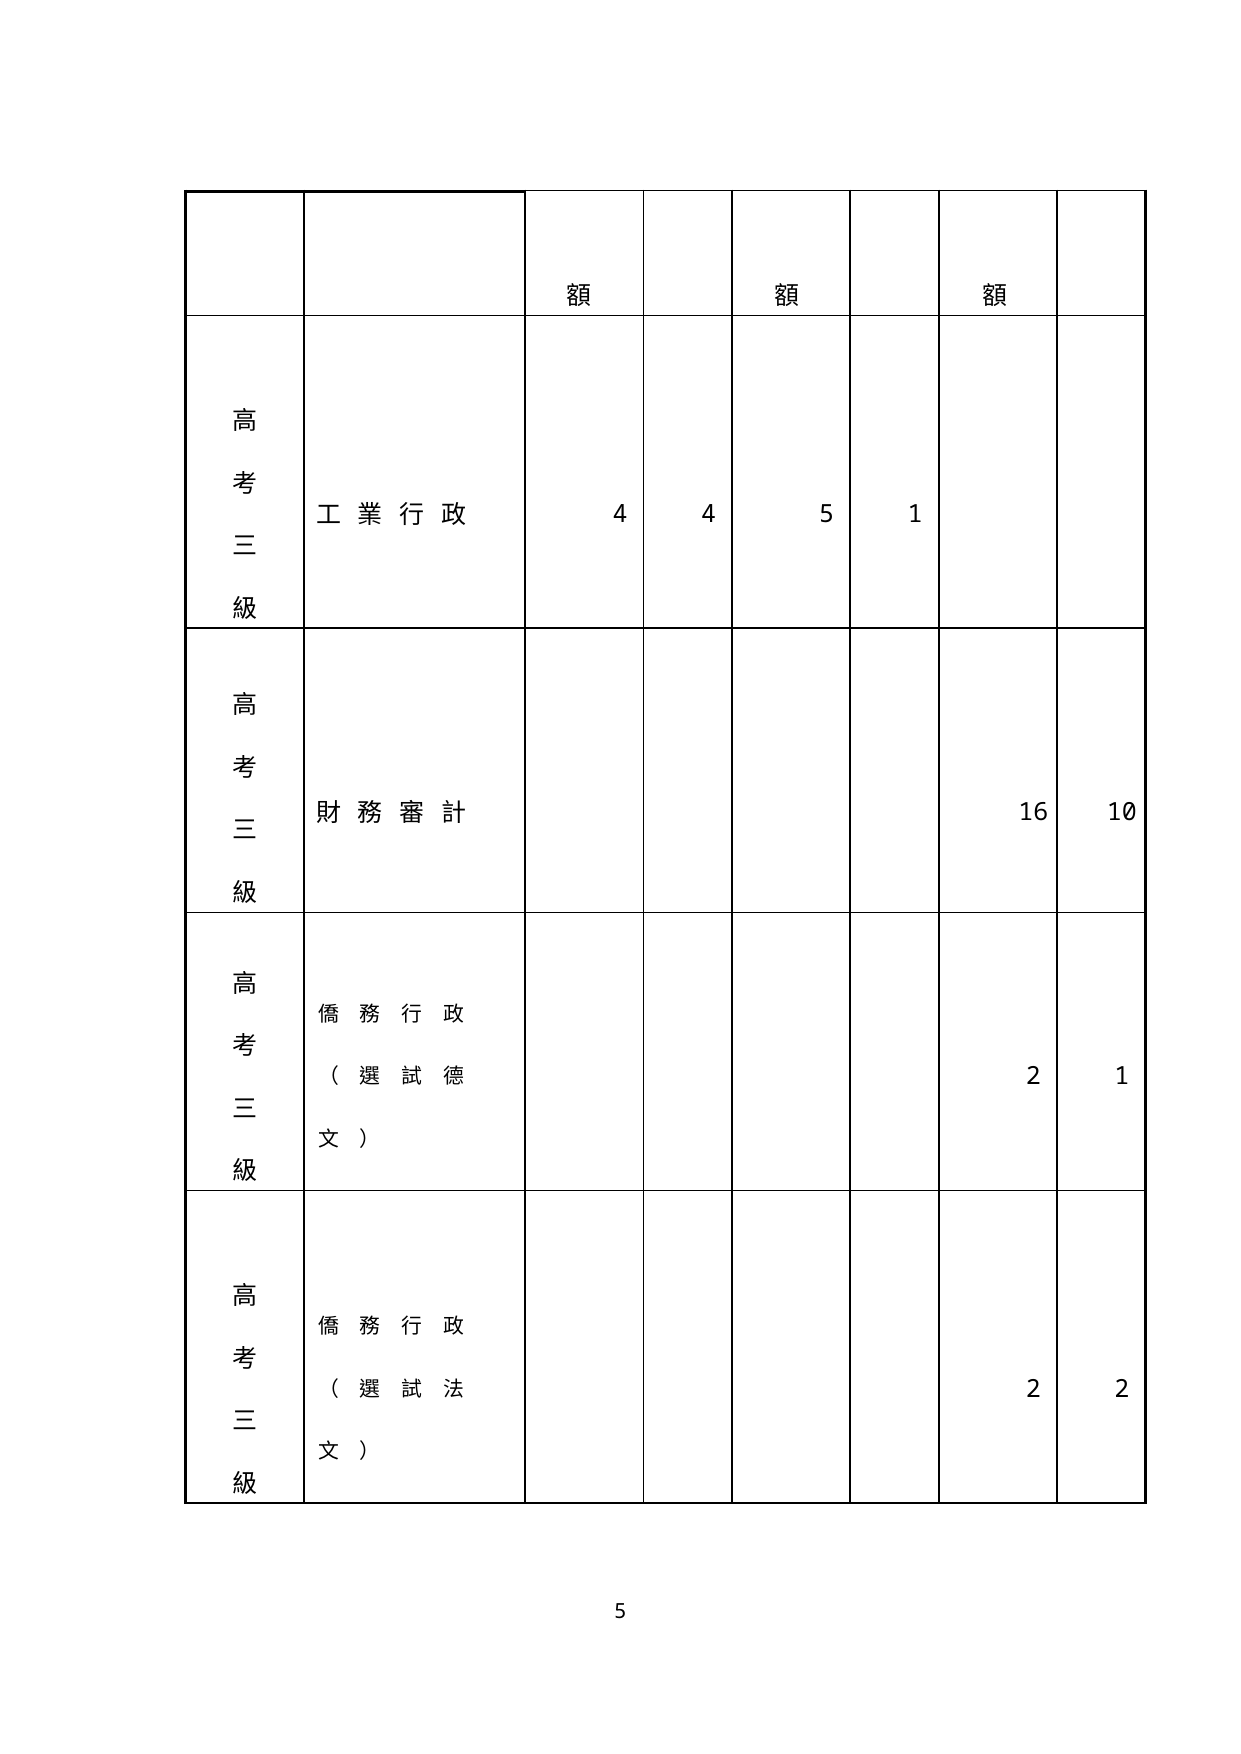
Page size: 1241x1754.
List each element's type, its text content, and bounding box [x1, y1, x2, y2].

table_cell [526, 1191, 643, 1502]
table_cell 1 [851, 316, 938, 627]
table_cell [940, 316, 1056, 627]
table_cell 僑務行政（選試德文） [305, 913, 524, 1189]
table_cell [851, 1191, 938, 1502]
table_cell 1 [1058, 913, 1144, 1189]
table_cell [851, 913, 938, 1189]
table_cell 高考三級 [187, 913, 303, 1189]
table_cell [526, 913, 643, 1189]
table_cell 僑務行政（選試法文） [305, 1191, 524, 1502]
table_cell 16 [940, 629, 1056, 911]
table_cell 2 [940, 913, 1056, 1189]
table_cell 高考三級 [187, 1191, 303, 1502]
table_cell [733, 1191, 849, 1502]
table_cell 4 [526, 316, 643, 627]
table_cell [526, 629, 643, 911]
table_cell 10 [1058, 629, 1144, 911]
table_cell 高考三級 [187, 629, 303, 911]
table_cell 額 [733, 191, 849, 314]
table_cell [644, 629, 731, 911]
table_cell 額 [940, 191, 1056, 314]
table_cell [644, 1191, 731, 1502]
table_cell [851, 191, 938, 314]
table_cell 高考三級 [187, 316, 303, 627]
table_cell 工業行政 [305, 316, 524, 627]
table_cell [644, 191, 731, 314]
table_header [187, 193, 303, 314]
table_cell 5 [733, 316, 849, 627]
table_cell [1058, 316, 1144, 627]
table_cell [733, 629, 849, 911]
table_cell 財務審計 [305, 629, 524, 911]
table_cell 2 [1058, 1191, 1144, 1502]
table_cell [1058, 191, 1144, 314]
table_cell [644, 913, 731, 1189]
table_cell [733, 913, 849, 1189]
table_cell 額 [526, 191, 643, 314]
table_header [305, 193, 524, 314]
table_cell 2 [940, 1191, 1056, 1502]
table_cell [851, 629, 938, 911]
table_cell 4 [644, 316, 731, 627]
